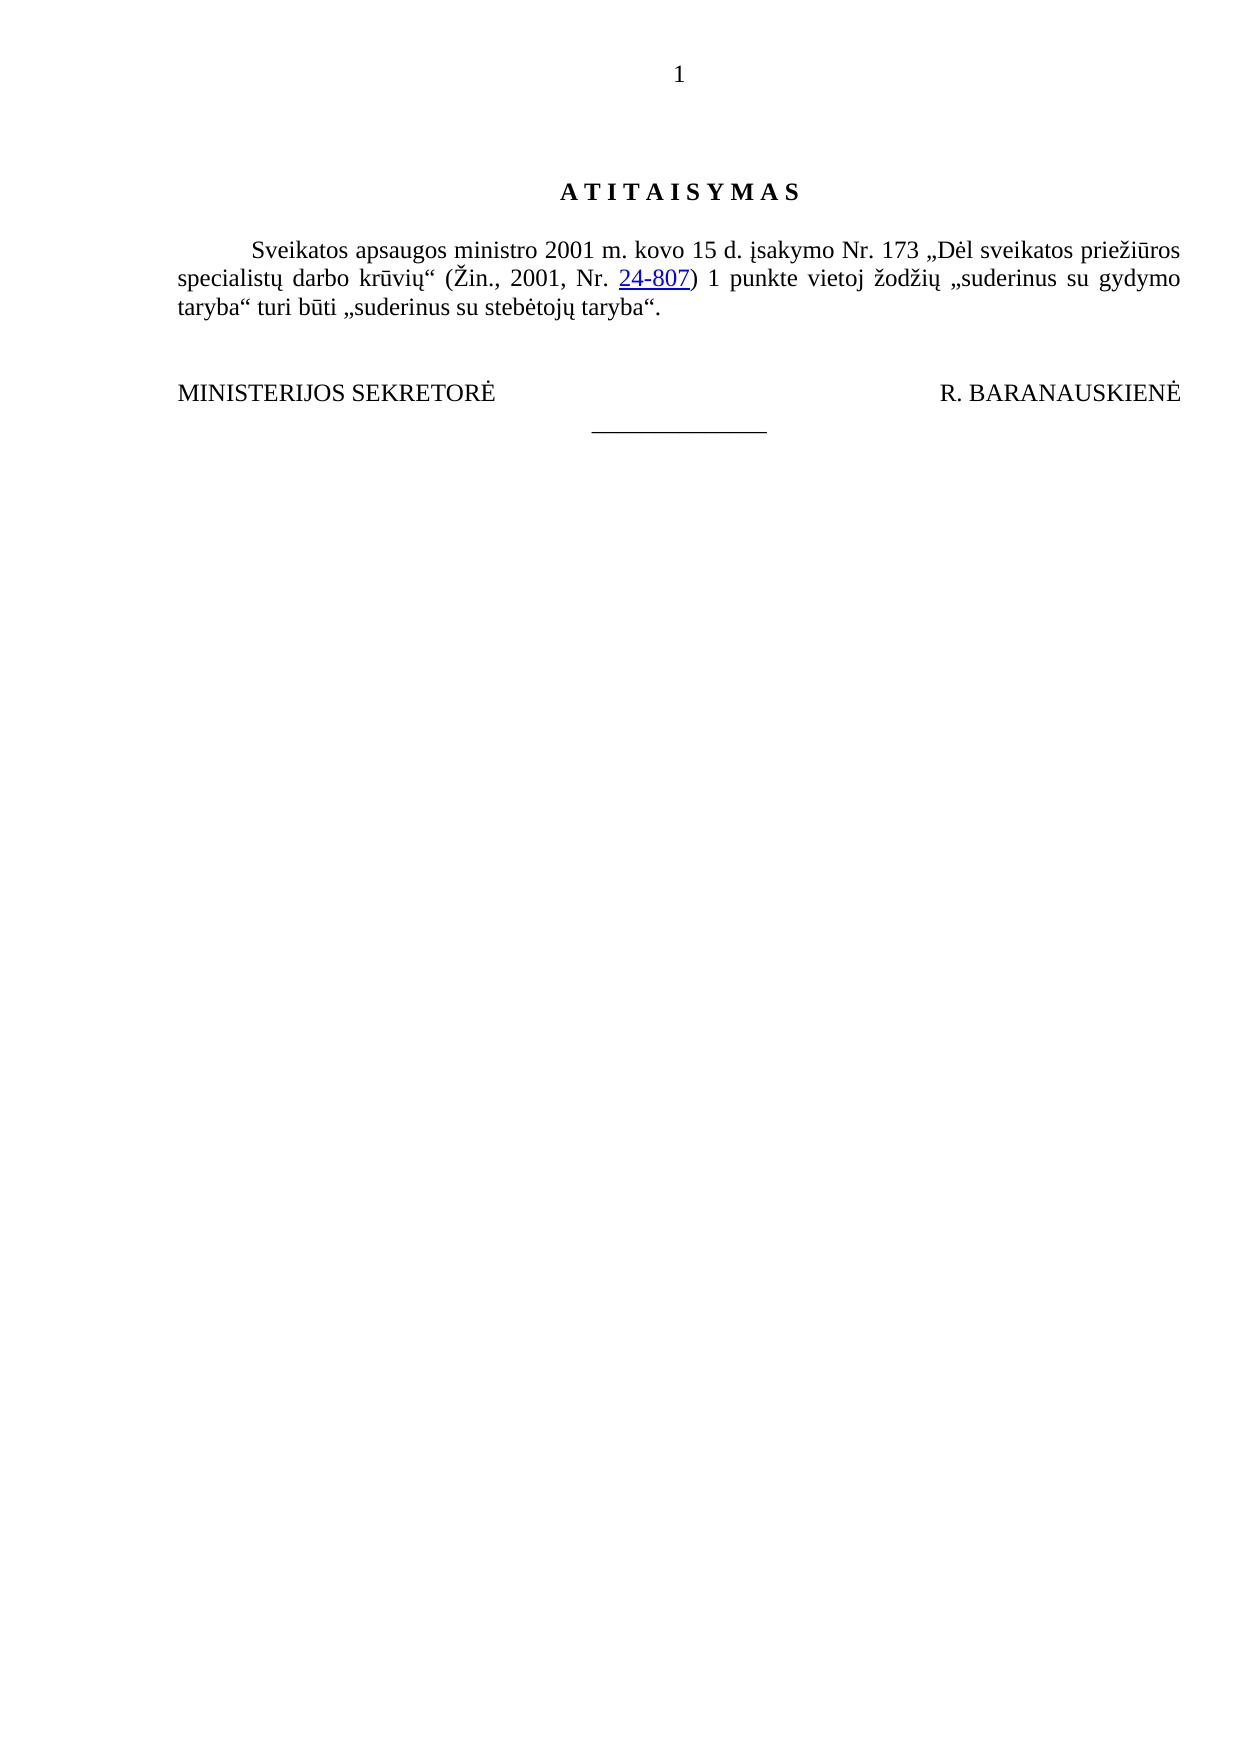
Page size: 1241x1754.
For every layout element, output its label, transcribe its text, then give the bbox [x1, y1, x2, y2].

text Sveikatos apsaugos ministro 2001 m. kovo 15 d. įsakymo Nr. 173 „Dėl sveikatos priežiūros specialistų darbo krūvių“ (Žin., 2001, Nr. 24-807) 1 punkte vietoj žodžių „suderinus su gydymo taryba“ turi būti „suderinus su stebėtojų taryba“. [177, 235, 1181, 321]
text ATITAISYMAS [177, 177, 1181, 206]
text MINISTERIJOS SEKRETORĖ R. BARANAUSKIENĖ [177, 378, 1181, 407]
text ______________ [177, 407, 1181, 436]
